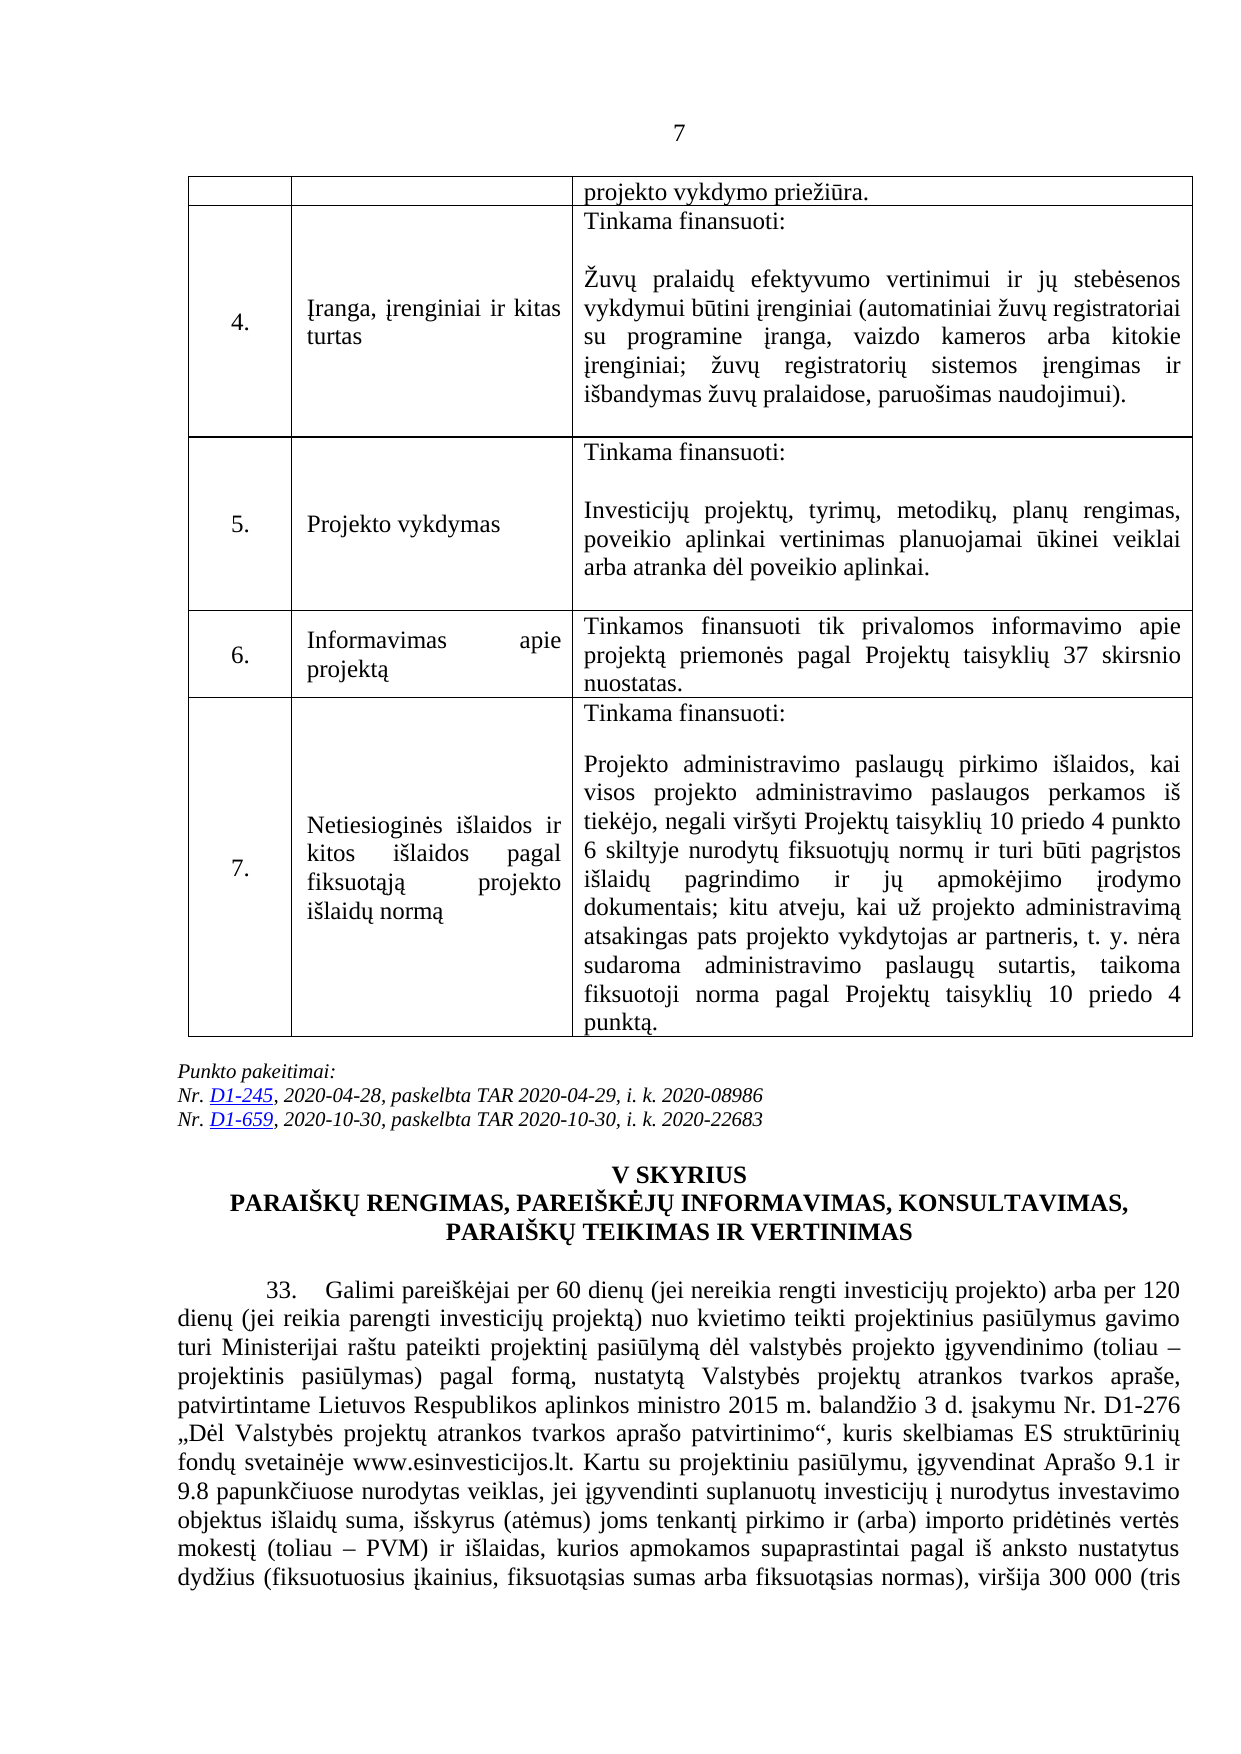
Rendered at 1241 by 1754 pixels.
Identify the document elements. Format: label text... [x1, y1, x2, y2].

table_cell Informavimas apie projektą [292, 611, 572, 697]
table_cell 6. [189, 611, 291, 697]
text Punkto pakeitimai: [177, 1059, 1181, 1083]
text Nr. D1-245, 2020-04-28, paskelbta TAR 2020-04-29, i. k. 2020-08986 [177, 1083, 1181, 1107]
table_cell 5. [189, 438, 291, 610]
table_cell Tinkama finansuoti: Žuvų pralaidų efektyvumo vertinimui ir jų stebėsenos vykdymui būtini įrenginiai (automatiniai žuvų registratoriai su programine įranga, vaizdo kameros arba kitokie įrenginiai; žuvų registratorių sistemos įrengimas ir išbandymas žuvų pralaidose, paruošimas naudojimui). [573, 206, 1192, 436]
table_cell [292, 177, 572, 205]
table_cell [189, 177, 291, 205]
table_cell Projekto vykdymas [292, 438, 572, 610]
table_cell Tinkama finansuoti: Investicijų projektų, tyrimų, metodikų, planų rengimas, poveikio aplinkai vertinimas planuojamai ūkinei veiklai arba atranka dėl poveikio aplinkai. [573, 438, 1192, 610]
table_cell 7. [189, 698, 291, 1036]
table_cell 4. [189, 206, 291, 436]
table_cell Tinkamos finansuoti tik privalomos informavimo apie projektą priemonės pagal Projektų taisyklių 37 skirsnio nuostatas. [573, 611, 1192, 697]
table_cell Įranga, įrenginiai ir kitas turtas [292, 206, 572, 436]
table_cell Tinkama finansuoti: Projekto administravimo paslaugų pirkimo išlaidos, kai visos projekto administravimo paslaugos perkamos iš tiekėjo, negali viršyti Projektų taisyklių 10 priedo 4 punkto 6 skiltyje nurodytų fiksuotųjų normų ir turi būti pagrįstos išlaidų pagrindimo ir jų apmokėjimo įrodymo dokumentais; kitu atveju, kai už projekto administravimą atsakingas pats projekto vykdytojas ar partneris, t. y. nėra sudaroma administravimo paslaugų sutartis, taikoma fiksuotoji norma pagal Projektų taisyklių 10 priedo 4 punktą. [573, 698, 1192, 1036]
text 33. Galimi pareiškėjai per 60 dienų (jei nereikia rengti investicijų projekto) arba per 120 dienų (jei reikia parengti investicijų projektą) nuo kvietimo teikti projektinius pasiūlymus gavimo turi Ministerijai raštu pateikti projektinį pasiūlymą dėl valstybės projekto įgyvendinimo (toliau – projektinis pasiūlymas) pagal formą, nustatytą Valstybės projektų atrankos tvarkos apraše, patvirtintame Lietuvos Respublikos aplinkos ministro 2015 m. balandžio 3 d. įsakymu Nr. D1-276 „Dėl Valstybės projektų atrankos tvarkos aprašo patvirtinimo“, kuris skelbiamas ES struktūrinių fondų svetainėje www.esinvesticijos.lt. Kartu su projektiniu pasiūlymu, įgyvendinat Aprašo 9.1 ir 9.8 papunkčiuose nurodytas veiklas, jei įgyvendinti suplanuotų investicijų į nurodytus investavimo objektus išlaidų suma, išskyrus (atėmus) joms tenkantį pirkimo ir (arba) importo pridėtinės vertės mokestį (toliau – PVM) ir išlaidas, kurios apmokamos supaprastintai pagal iš anksto nustatytus dydžius (fiksuotuosius įkainius, fiksuotąsias sumas arba fiksuotąsias normas), viršija 300 000 (tris [177, 1275, 1181, 1591]
text Nr. D1-659, 2020-10-30, paskelbta TAR 2020-10-30, i. k. 2020-22683 [177, 1107, 1181, 1131]
text PARAIŠKŲ RENGIMAS, PAREIŠKĖJŲ INFORMAVIMAS, KONSULTAVIMAS, PARAIŠKŲ TEIKIMAS IR VERTINIMAS [177, 1188, 1181, 1246]
text V SKYRIUS [177, 1160, 1181, 1188]
table_cell Netiesioginės išlaidos ir kitos išlaidos pagal fiksuotąją projekto išlaidų normą [292, 698, 572, 1036]
table_cell projekto vykdymo priežiūra. [573, 177, 1192, 205]
